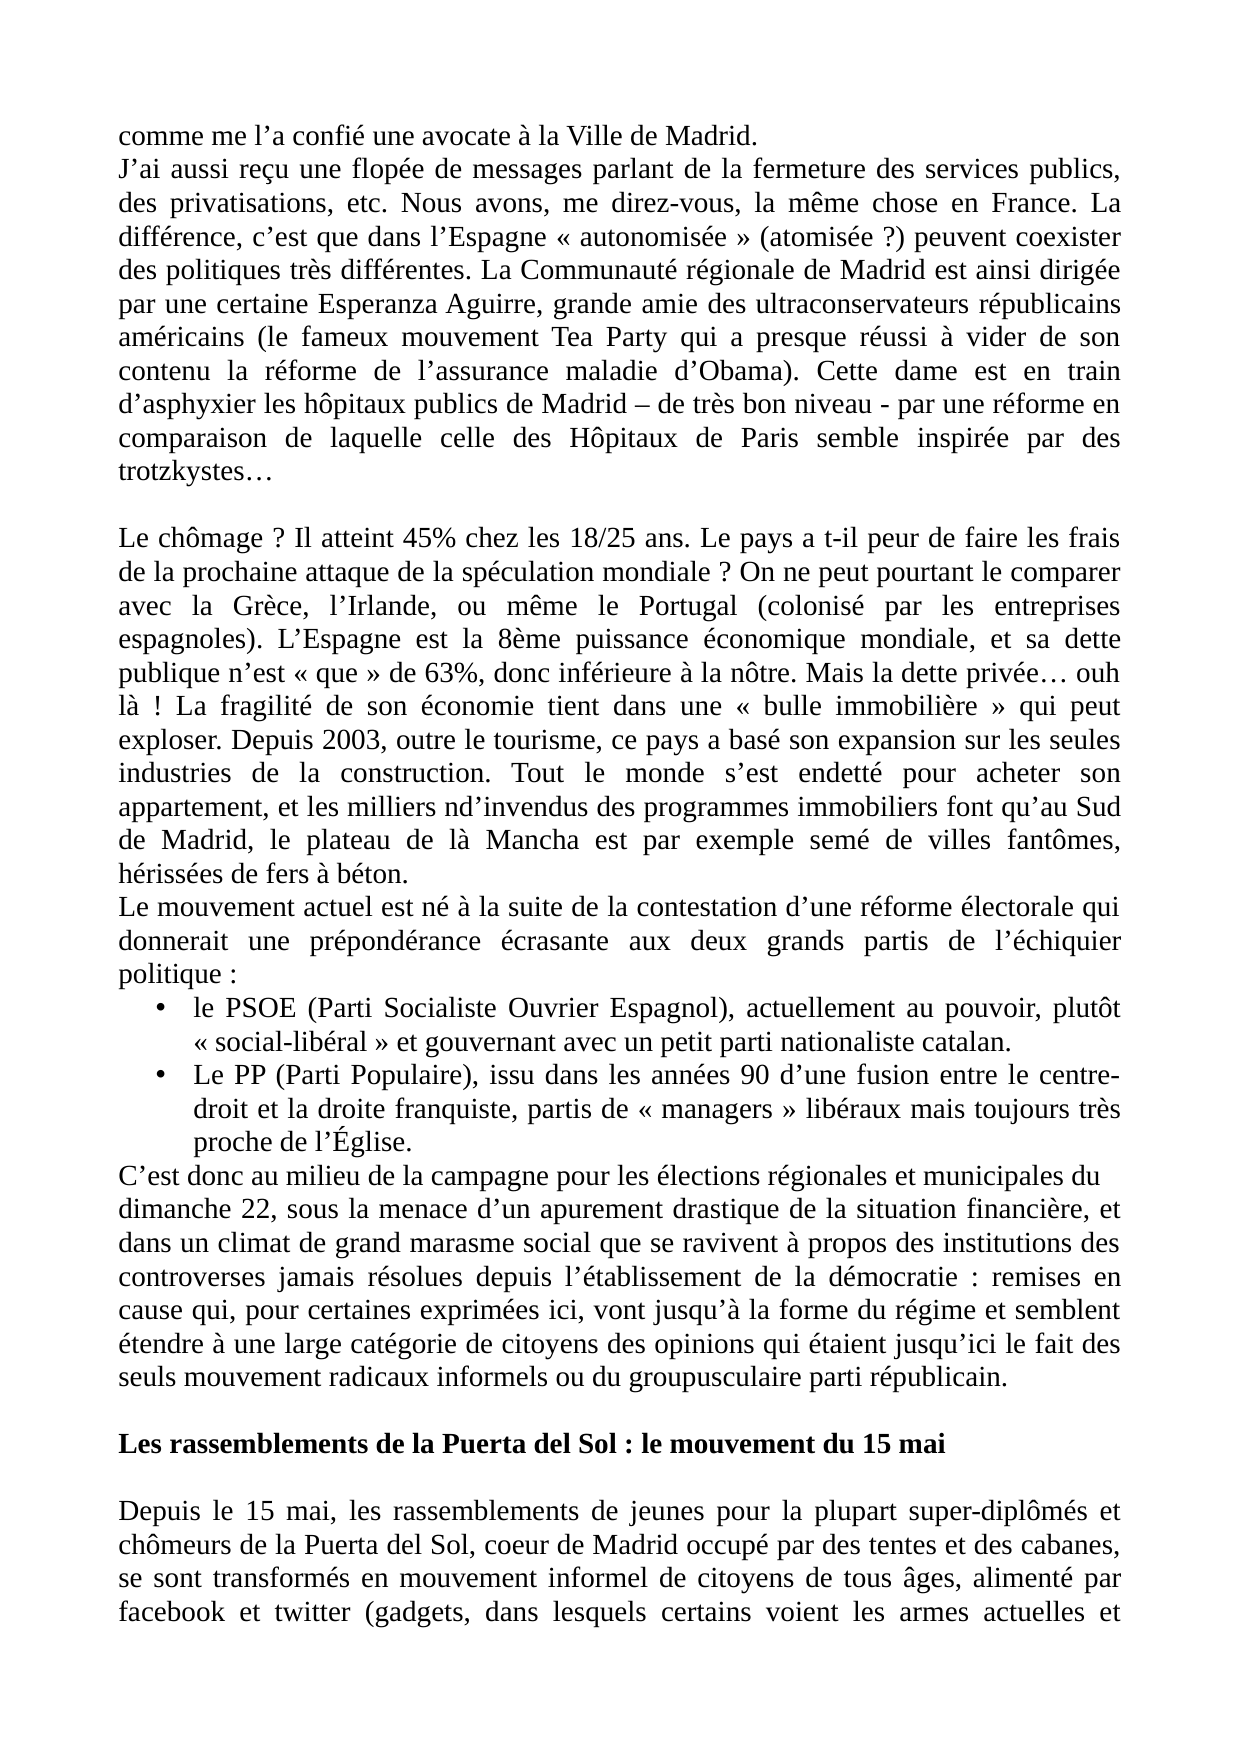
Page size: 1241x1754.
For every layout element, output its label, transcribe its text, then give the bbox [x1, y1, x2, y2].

text Le chômage ? Il atteint 45% chez les 18/25 ans. Le pays a t-il peur de faire les frais de la prochaine attaque de la spéculation mondiale ? On ne peut pourtant le comparer avec la Grèce, l’Irlande, ou même le Portugal (colonisé par les entreprises espagnoles). L’Espagne est la 8ème puissance économique mondiale, et sa dette publique n’est « que » de 63%, donc inférieure à la nôtre. Mais la dette privée… ouh là ! La fragilité de son économie tient dans une « bulle immobilière » qui peut exploser. Depuis 2003, outre le tourisme, ce pays a basé son expansion sur les seules industries de la construction. Tout le monde s’est endetté pour acheter son appartement, et les milliers nd’invendus des programmes immobiliers font qu’au Sud de Madrid, le plateau de là Mancha est par exemple semé de villes fantômes, hérissées de fers à béton. [118, 521, 1122, 889]
text dimanche 22, sous la menace d’un apurement drastique de la situation financière, et dans un climat de grand marasme social que se ravivent à propos des institutions des controverses jamais résolues depuis l’établissement de la démocratie : remises en cause qui, pour certaines exprimées ici, vont jusqu’à la forme du régime et semblent étendre à une large catégorie de citoyens des opinions qui étaient jusqu’ici le fait des seuls mouvement radicaux informels ou du groupusculaire parti républicain. [118, 1192, 1122, 1393]
list le PSOE (Parti Socialiste Ouvrier Espagnol), actuellement au pouvoir, plutôt « social-libéral » et gouvernant avec un petit parti nationaliste catalan. [156, 990, 1122, 1057]
text Depuis le 15 mai, les rassemblements de jeunes pour la plupart super-diplômés et chômeurs de la Puerta del Sol, coeur de Madrid occupé par des tentes et des cabanes, se sont transformés en mouvement informel de citoyens de tous âges, alimenté par facebook et twitter (gadgets, dans lesquels certains voient les armes actuelles et [118, 1493, 1122, 1628]
text Le mouvement actuel est né à la suite de la contestation d’une réforme électorale qui donnerait une prépondérance écrasante aux deux grands partis de l’échiquier politique : [118, 889, 1122, 990]
text J’ai aussi reçu une flopée de messages parlant de la fermeture des services publics, des privatisations, etc. Nous avons, me direz-vous, la même chose en France. La différence, c’est que dans l’Espagne « autonomisée » (atomisée ?) peuvent coexister des politiques très différentes. La Communauté régionale de Madrid est ainsi dirigée par une certaine Esperanza Aguirre, grande amie des ultraconservateurs républicains américains (le fameux mouvement Tea Party qui a presque réussi à vider de son contenu la réforme de l’assurance maladie d’Obama). Cette dame est en train d’asphyxier les hôpitaux publics de Madrid – de très bon niveau - par une réforme en comparaison de laquelle celle des Hôpitaux de Paris semble inspirée par des trotzkystes… [118, 152, 1122, 487]
text Les rassemblements de la Puerta del Sol : le mouvement du 15 mai [118, 1426, 1122, 1460]
text comme me l’a confié une avocate à la Ville de Madrid. [118, 118, 1122, 152]
text C’est donc au milieu de la campagne pour les élections régionales et municipales du [118, 1158, 1122, 1192]
list Le PP (Parti Populaire), issu dans les années 90 d’une fusion entre le centre- droit et la droite franquiste, partis de « managers » libéraux mais toujours très proche de l’Église. [156, 1057, 1122, 1158]
